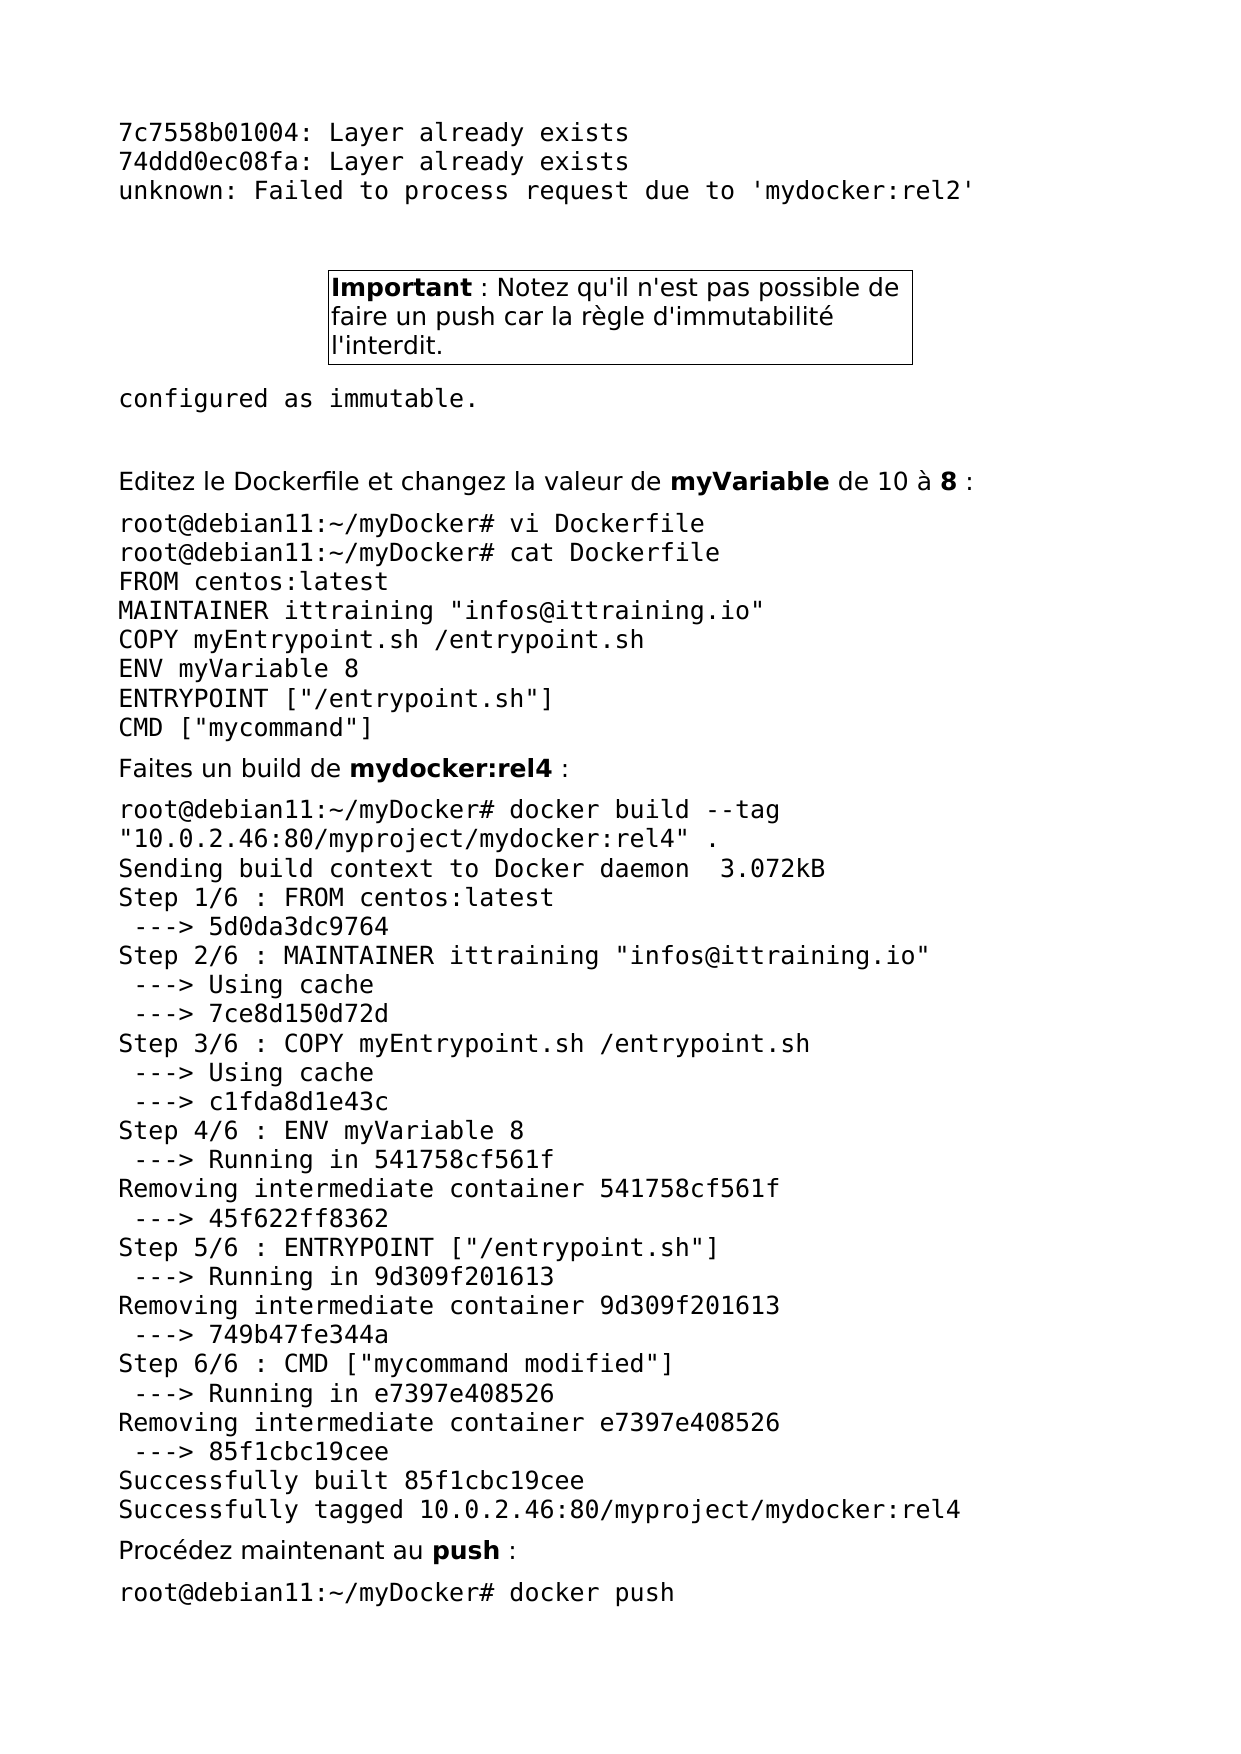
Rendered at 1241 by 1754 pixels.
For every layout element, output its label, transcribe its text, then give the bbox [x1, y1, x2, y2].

table_header Important : Notez qu'il n'est pas possible de faire un push car la règle d'immutabilité l'interdit. [329, 271, 912, 364]
text Procédez maintenant au push : [118, 1536, 1122, 1566]
text root@debian11:~/myDocker# docker push [118, 1578, 1122, 1607]
text Faites un build de mydocker:rel4 : [118, 754, 1122, 783]
text root@debian11:~/myDocker# vi Dockerfile root@debian11:~/myDocker# cat Dockerfile FROM centos:latest MAINTAINER ittraining "infos@ittraining.io" COPY myEntrypoint.sh /entrypoint.sh ENV myVariable 8 ENTRYPOINT ["/entrypoint.sh"] CMD ["mycommand"] [118, 509, 1122, 742]
text root@debian11:~/myDocker# docker build --tag "10.0.2.46:80/myproject/mydocker:rel4" . Sending build context to Docker daemon 3.072kB Step 1/6 : FROM centos:latest ---> 5d0da3dc9764 Step 2/6 : MAINTAINER ittraining "infos@ittraining.io" ---> Using cache ---> 7ce8d150d72d Step 3/6 : COPY myEntrypoint.sh /entrypoint.sh ---> Using cache ---> c1fda8d1e43c Step 4/6 : ENV myVariable 8 ---> Running in 541758cf561f Removing intermediate container 541758cf561f ---> 45f622ff8362 Step 5/6 : ENTRYPOINT ["/entrypoint.sh"] ---> Running in 9d309f201613 Removing intermediate container 9d309f201613 ---> 749b47fe344a Step 6/6 : CMD ["mycommand modified"] ---> Running in e7397e408526 Removing intermediate container e7397e408526 ---> 85f1cbc19cee Successfully built 85f1cbc19cee Successfully tagged 10.0.2.46:80/myproject/mydocker:rel4 [118, 796, 1122, 1525]
text Editez le Dockerfile et changez la valeur de myVariable de 10 à 8 : [118, 467, 1122, 496]
text 7c7558b01004: Layer already exists 74ddd0ec08fa: Layer already exists unknown: Failed to process request due to 'mydocker:rel2' configured as immutable. [118, 118, 1122, 414]
